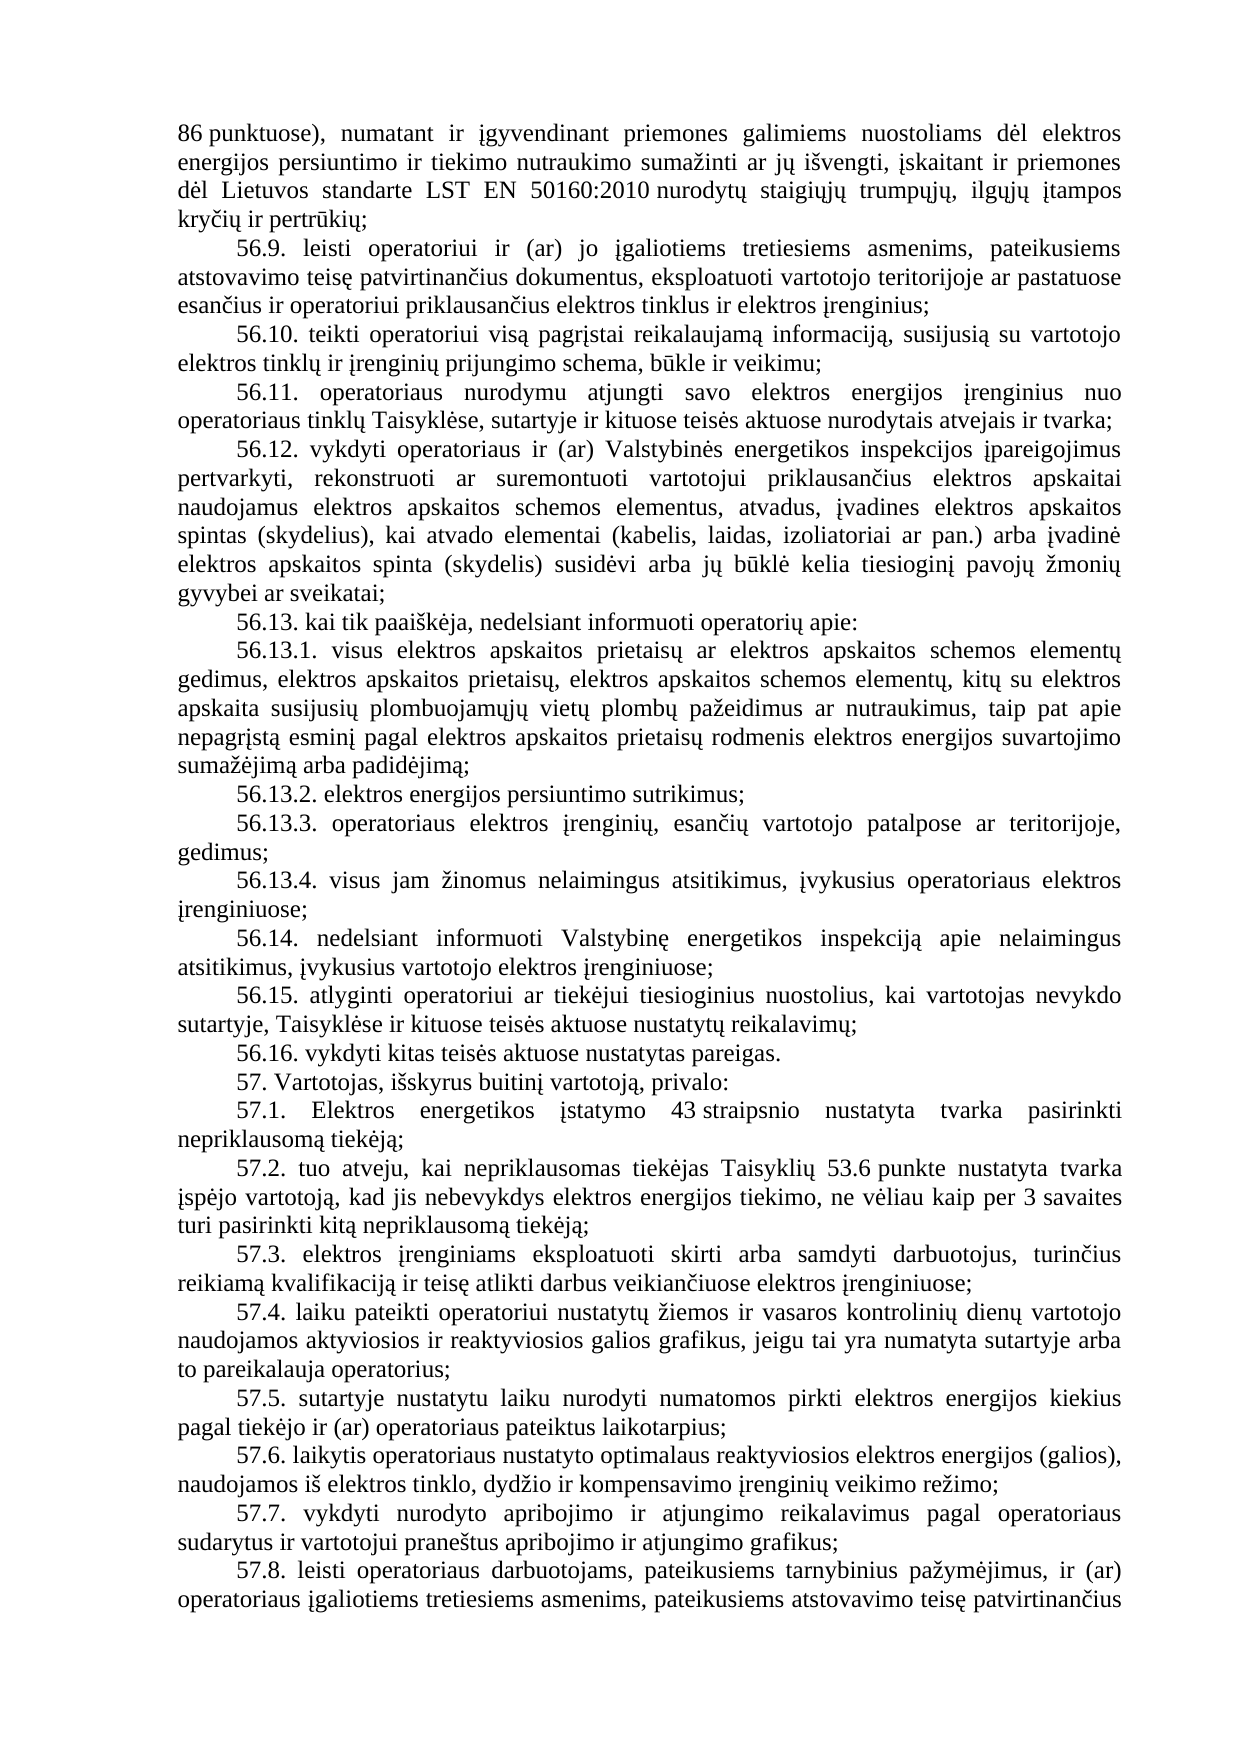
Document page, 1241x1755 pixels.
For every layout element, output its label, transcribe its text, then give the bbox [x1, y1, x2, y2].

text 57.2. tuo atveju, kai nepriklausomas tiekėjas Taisyklių 53.6 punkte nustatyta tvarka įspėjo vartotoją, kad jis nebevykdys elektros energijos tiekimo, ne vėliau kaip per 3 savaites turi pasirinkti kitą nepriklausomą tiekėją; [177, 1153, 1122, 1239]
text 57.3. elektros įrenginiams eksploatuoti skirti arba samdyti darbuotojus, turinčius reikiamą kvalifikaciją ir teisę atlikti darbus veikiančiuose elektros įrenginiuose; [177, 1239, 1122, 1297]
text 56.11. operatoriaus nurodymu atjungti savo elektros energijos įrenginius nuo operatoriaus tinklų Taisyklėse, sutartyje ir kituose teisės aktuose nurodytais atvejais ir tvarka; [177, 377, 1122, 434]
text 57.5. sutartyje nustatytu laiku nurodyti numatomos pirkti elektros energijos kiekius pagal tiekėjo ir (ar) operatoriaus pateiktus laikotarpius; [177, 1383, 1122, 1441]
text 56.16. vykdyti kitas teisės aktuose nustatytas pareigas. [177, 1038, 1122, 1067]
text 57.8. leisti operatoriaus darbuotojams, pateikusiems tarnybinius pažymėjimus, ir (ar) operatoriaus įgaliotiems tretiesiems asmenims, pateikusiems atstovavimo teisę patvirtinančius [177, 1556, 1122, 1613]
text 57.7. vykdyti nurodyto apribojimo ir atjungimo reikalavimus pagal operatoriaus sudarytus ir vartotojui praneštus apribojimo ir atjungimo grafikus; [177, 1498, 1122, 1556]
text 57.1. Elektros energetikos įstatymo 43 straipsnio nustatyta tvarka pasirinkti nepriklausomą tiekėją; [177, 1096, 1122, 1153]
text 56.13.3. operatoriaus elektros įrenginių, esančių vartotojo patalpose ar teritorijoje, gedimus; [177, 808, 1122, 866]
text 56.15. atlyginti operatoriui ar tiekėjui tiesioginius nuostolius, kai vartotojas nevykdo sutartyje, Taisyklėse ir kituose teisės aktuose nustatytų reikalavimų; [177, 981, 1122, 1038]
text 56.13.2. elektros energijos persiuntimo sutrikimus; [177, 779, 1122, 808]
text 56.13.1. visus elektros apskaitos prietaisų ar elektros apskaitos schemos elementų gedimus, elektros apskaitos prietaisų, elektros apskaitos schemos elementų, kitų su elektros apskaita susijusių plombuojamųjų vietų plombų pažeidimus ar nutraukimus, taip pat apie nepagrįstą esminį pagal elektros apskaitos prietaisų rodmenis elektros energijos suvartojimo sumažėjimą arba padidėjimą; [177, 636, 1122, 779]
text 56.9. leisti operatoriui ir (ar) jo įgaliotiems tretiesiems asmenims, pateikusiems atstovavimo teisę patvirtinančius dokumentus, eksploatuoti vartotojo teritorijoje ar pastatuose esančius ir operatoriui priklausančius elektros tinklus ir elektros įrenginius; [177, 233, 1122, 319]
text 56.13. kai tik paaiškėja, nedelsiant informuoti operatorių apie: [177, 607, 1122, 636]
text 56.13.4. visus jam žinomus nelaimingus atsitikimus, įvykusius operatoriaus elektros įrenginiuose; [177, 866, 1122, 923]
text 57.6. laikytis operatoriaus nustatyto optimalaus reaktyviosios elektros energijos (galios), naudojamos iš elektros tinklo, dydžio ir kompensavimo įrenginių veikimo režimo; [177, 1441, 1122, 1498]
text 57. Vartotojas, išskyrus buitinį vartotoją, privalo: [177, 1067, 1122, 1096]
text 56.14. nedelsiant informuoti Valstybinę energetikos inspekciją apie nelaimingus atsitikimus, įvykusius vartotojo elektros įrenginiuose; [177, 923, 1122, 981]
text 57.4. laiku pateikti operatoriui nustatytų žiemos ir vasaros kontrolinių dienų vartotojo naudojamos aktyviosios ir reaktyviosios galios grafikus, jeigu tai yra numatyta sutartyje arba to pareikalauja operatorius; [177, 1297, 1122, 1383]
text 56.12. vykdyti operatoriaus ir (ar) Valstybinės energetikos inspekcijos įpareigojimus pertvarkyti, rekonstruoti ar suremontuoti vartotojui priklausančius elektros apskaitai naudojamus elektros apskaitos schemos elementus, atvadus, įvadines elektros apskaitos spintas (skydelius), kai atvado elementai (kabelis, laidas, izoliatoriai ar pan.) arba įvadinė elektros apskaitos spinta (skydelis) susidėvi arba jų būklė kelia tiesioginį pavojų žmonių gyvybei ar sveikatai; [177, 434, 1122, 607]
text 56.10. teikti operatoriui visą pagrįstai reikalaujamą informaciją, susijusią su vartotojo elektros tinklų ir įrenginių prijungimo schema, būkle ir veikimu; [177, 319, 1122, 377]
text 86 punktuose), numatant ir įgyvendinant priemones galimiems nuostoliams dėl elektros energijos persiuntimo ir tiekimo nutraukimo sumažinti ar jų išvengti, įskaitant ir priemones dėl Lietuvos standarte LST EN 50160:2010 nurodytų staigiųjų trumpųjų, ilgųjų įtampos kryčių ir pertrūkių; [177, 118, 1122, 233]
